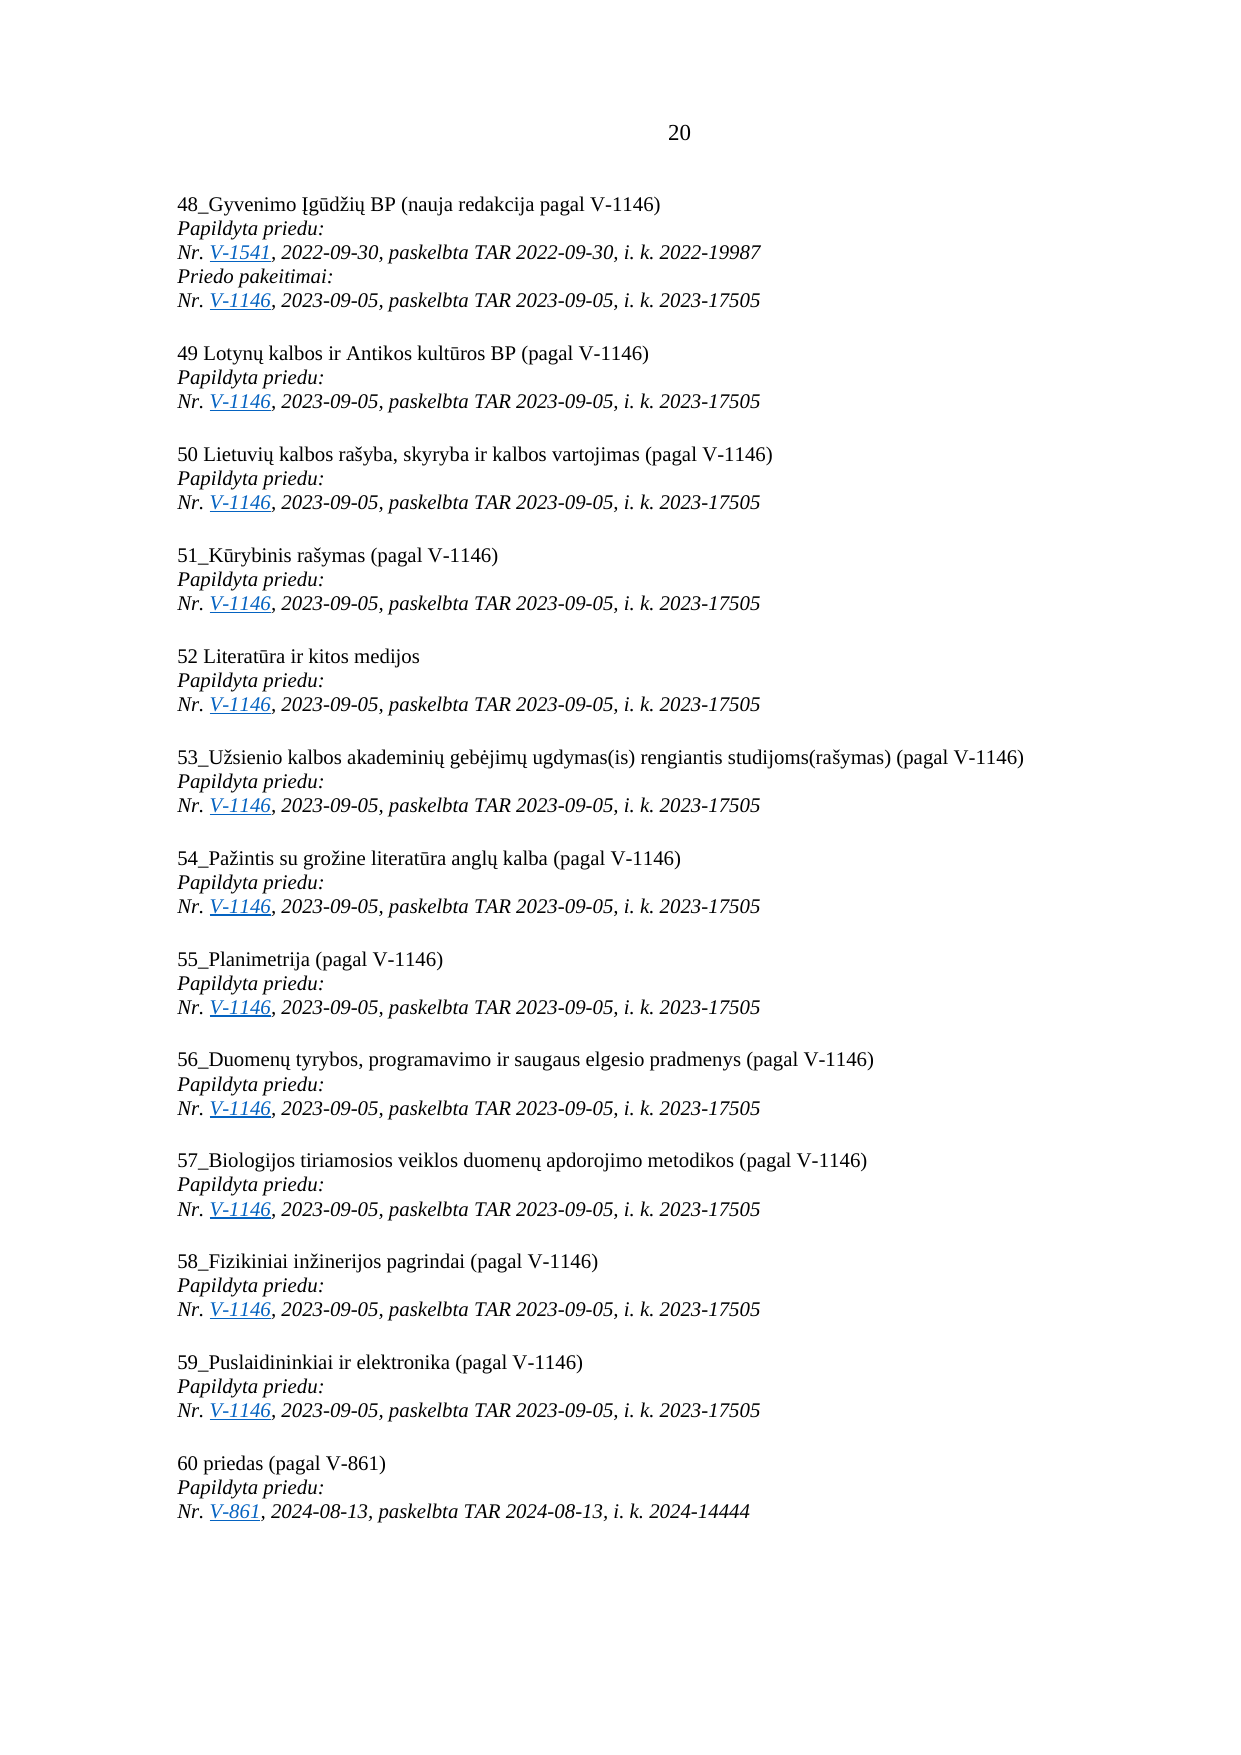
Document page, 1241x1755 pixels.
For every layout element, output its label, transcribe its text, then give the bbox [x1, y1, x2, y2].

text Nr. V-1146, 2023-09-05, paskelbta TAR 2023-09-05, i. k. 2023-17505 [177, 591, 1182, 615]
text Papildyta priedu: [177, 869, 1182, 894]
text Priedo pakeitimai: [177, 264, 1182, 288]
text 59_Puslaidininkiai ir elektronika (pagal V-1146) [177, 1350, 1182, 1374]
text Nr. V-1146, 2023-09-05, paskelbta TAR 2023-09-05, i. k. 2023-17505 [177, 1398, 1182, 1422]
text 49 Lotynų kalbos ir Antikos kultūros BP (pagal V-1146) [177, 341, 1182, 365]
text 55_Planimetrija (pagal V-1146) [177, 946, 1182, 971]
text Papildyta priedu: [177, 567, 1182, 591]
text Nr. V-861, 2024-08-13, paskelbta TAR 2024-08-13, i. k. 2024-14444 [177, 1499, 1182, 1523]
text 60 priedas (pagal V-861) [177, 1451, 1182, 1475]
text Nr. V-1541, 2022-09-30, paskelbta TAR 2022-09-30, i. k. 2022-19987 [177, 240, 1182, 264]
text Nr. V-1146, 2023-09-05, paskelbta TAR 2023-09-05, i. k. 2023-17505 [177, 490, 1182, 514]
text 57_Biologijos tiriamosios veiklos duomenų apdorojimo metodikos (pagal V-1146) [177, 1148, 1182, 1172]
text 54_Pažintis su grožine literatūra anglų kalba (pagal V-1146) [177, 846, 1182, 869]
text Papildyta priedu: [177, 365, 1182, 389]
text Nr. V-1146, 2023-09-05, paskelbta TAR 2023-09-05, i. k. 2023-17505 [177, 894, 1182, 918]
text Nr. V-1146, 2023-09-05, paskelbta TAR 2023-09-05, i. k. 2023-17505 [177, 1297, 1182, 1321]
text Nr. V-1146, 2023-09-05, paskelbta TAR 2023-09-05, i. k. 2023-17505 [177, 389, 1182, 413]
text Nr. V-1146, 2023-09-05, paskelbta TAR 2023-09-05, i. k. 2023-17505 [177, 994, 1182, 1019]
text 58_Fizikiniai inžinerijos pagrindai (pagal V-1146) [177, 1249, 1182, 1273]
text Nr. V-1146, 2023-09-05, paskelbta TAR 2023-09-05, i. k. 2023-17505 [177, 692, 1182, 716]
text 52 Literatūra ir kitos medijos [177, 644, 1182, 668]
text Papildyta priedu: [177, 1172, 1182, 1196]
text 48_Gyvenimo Įgūdžių BP (nauja redakcija pagal V-1146) [177, 192, 1182, 216]
text Papildyta priedu: [177, 1071, 1182, 1096]
text 50 Lietuvių kalbos rašyba, skyryba ir kalbos vartojimas (pagal V-1146) [177, 442, 1182, 466]
text Papildyta priedu: [177, 466, 1182, 490]
text Papildyta priedu: [177, 1273, 1182, 1297]
text 51_Kūrybinis rašymas (pagal V-1146) [177, 543, 1182, 567]
text Papildyta priedu: [177, 769, 1182, 793]
text Nr. V-1146, 2023-09-05, paskelbta TAR 2023-09-05, i. k. 2023-17505 [177, 1096, 1182, 1119]
text Nr. V-1146, 2023-09-05, paskelbta TAR 2023-09-05, i. k. 2023-17505 [177, 1196, 1182, 1221]
text Papildyta priedu: [177, 216, 1182, 240]
text 56_Duomenų tyrybos, programavimo ir saugaus elgesio pradmenys (pagal V-1146) [177, 1047, 1182, 1071]
text 53_Užsienio kalbos akademinių gebėjimų ugdymas(is) rengiantis studijoms(rašymas) (pagal V-1146) [177, 744, 1182, 769]
text Nr. V-1146, 2023-09-05, paskelbta TAR 2023-09-05, i. k. 2023-17505 [177, 793, 1182, 817]
text Papildyta priedu: [177, 1374, 1182, 1398]
text Nr. V-1146, 2023-09-05, paskelbta TAR 2023-09-05, i. k. 2023-17505 [177, 288, 1182, 312]
text Papildyta priedu: [177, 668, 1182, 692]
text Papildyta priedu: [177, 971, 1182, 994]
text Papildyta priedu: [177, 1475, 1182, 1499]
